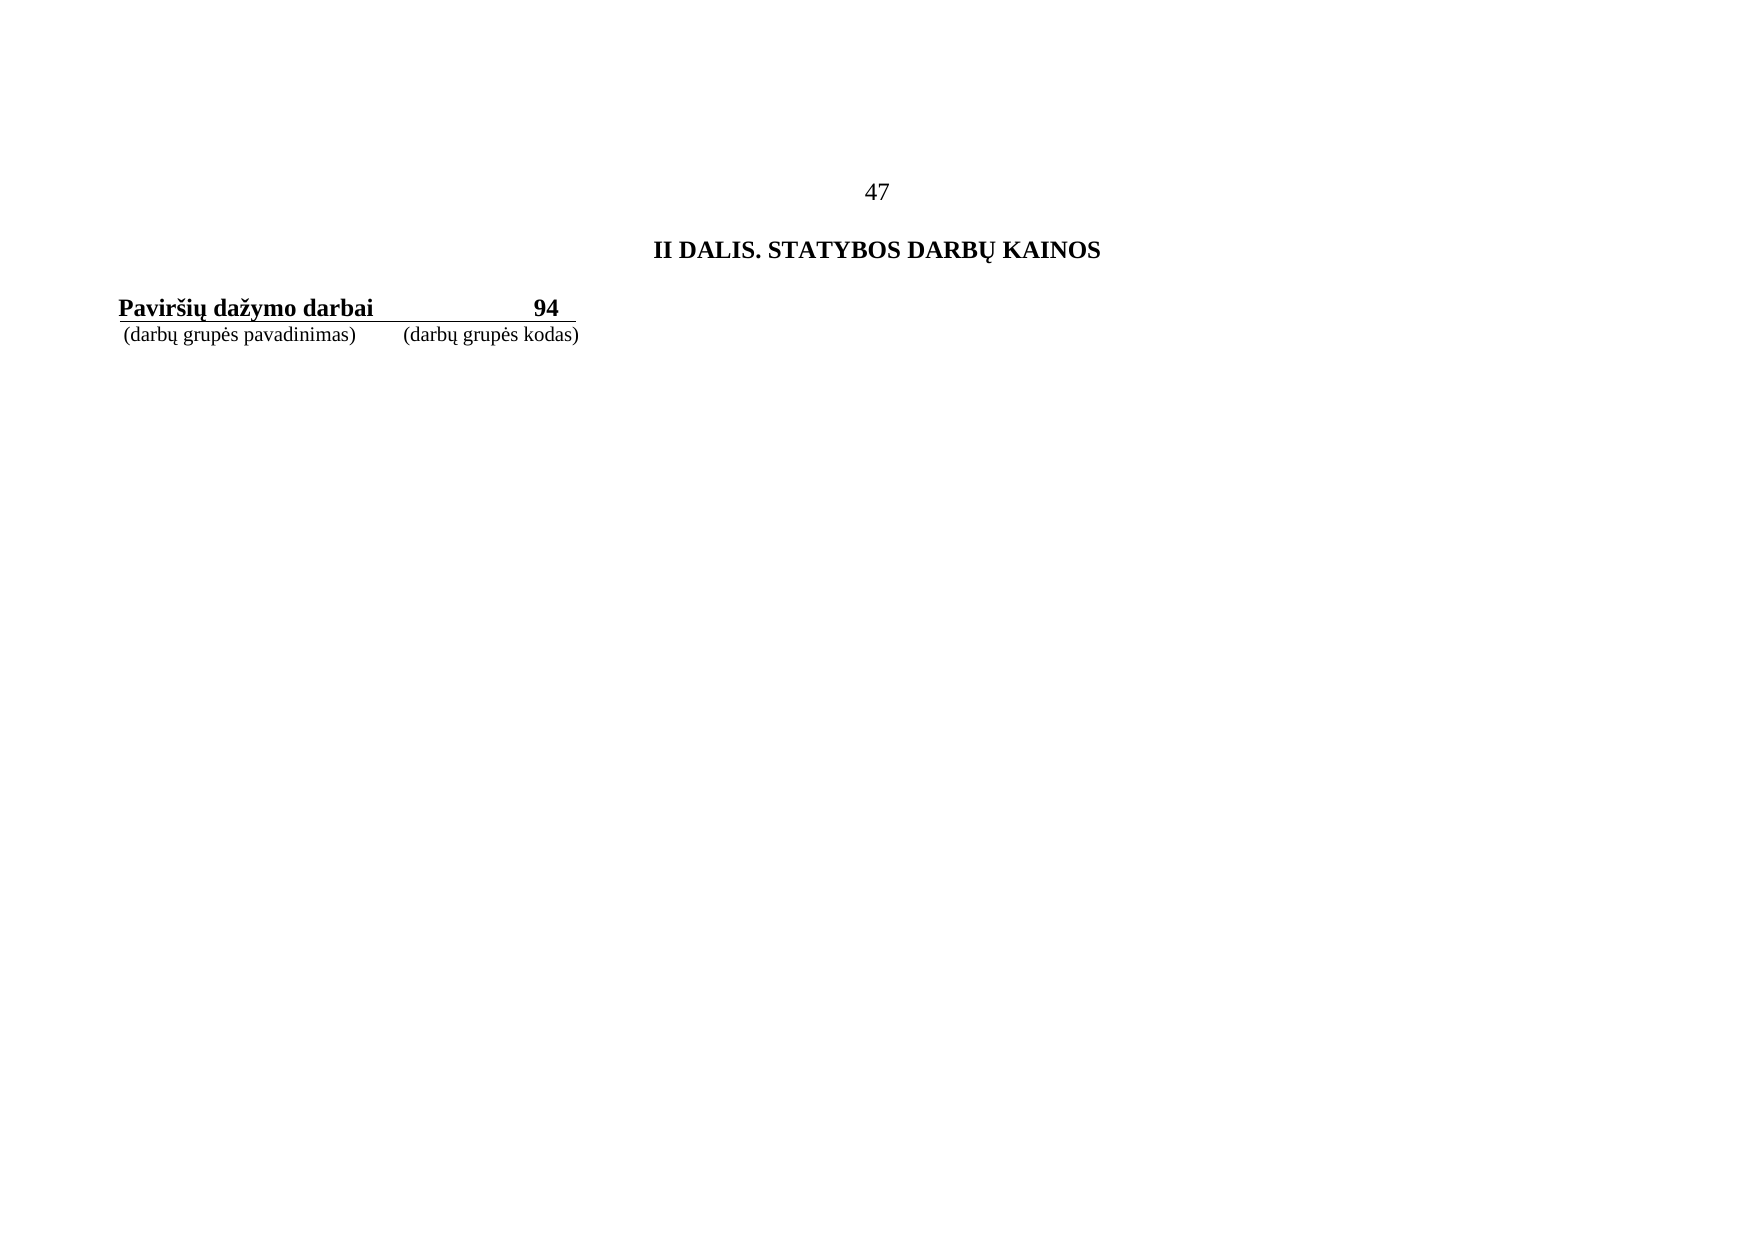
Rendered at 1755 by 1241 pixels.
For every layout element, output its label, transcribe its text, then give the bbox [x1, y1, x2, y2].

text II DALIS. STATYBOS DARBŲ kainos [118, 235, 1636, 264]
text (darbų grupės pavadinimas) (darbų grupės kodas) [118, 322, 1636, 346]
text Paviršių dažymo darbai 94 [118, 293, 1636, 322]
